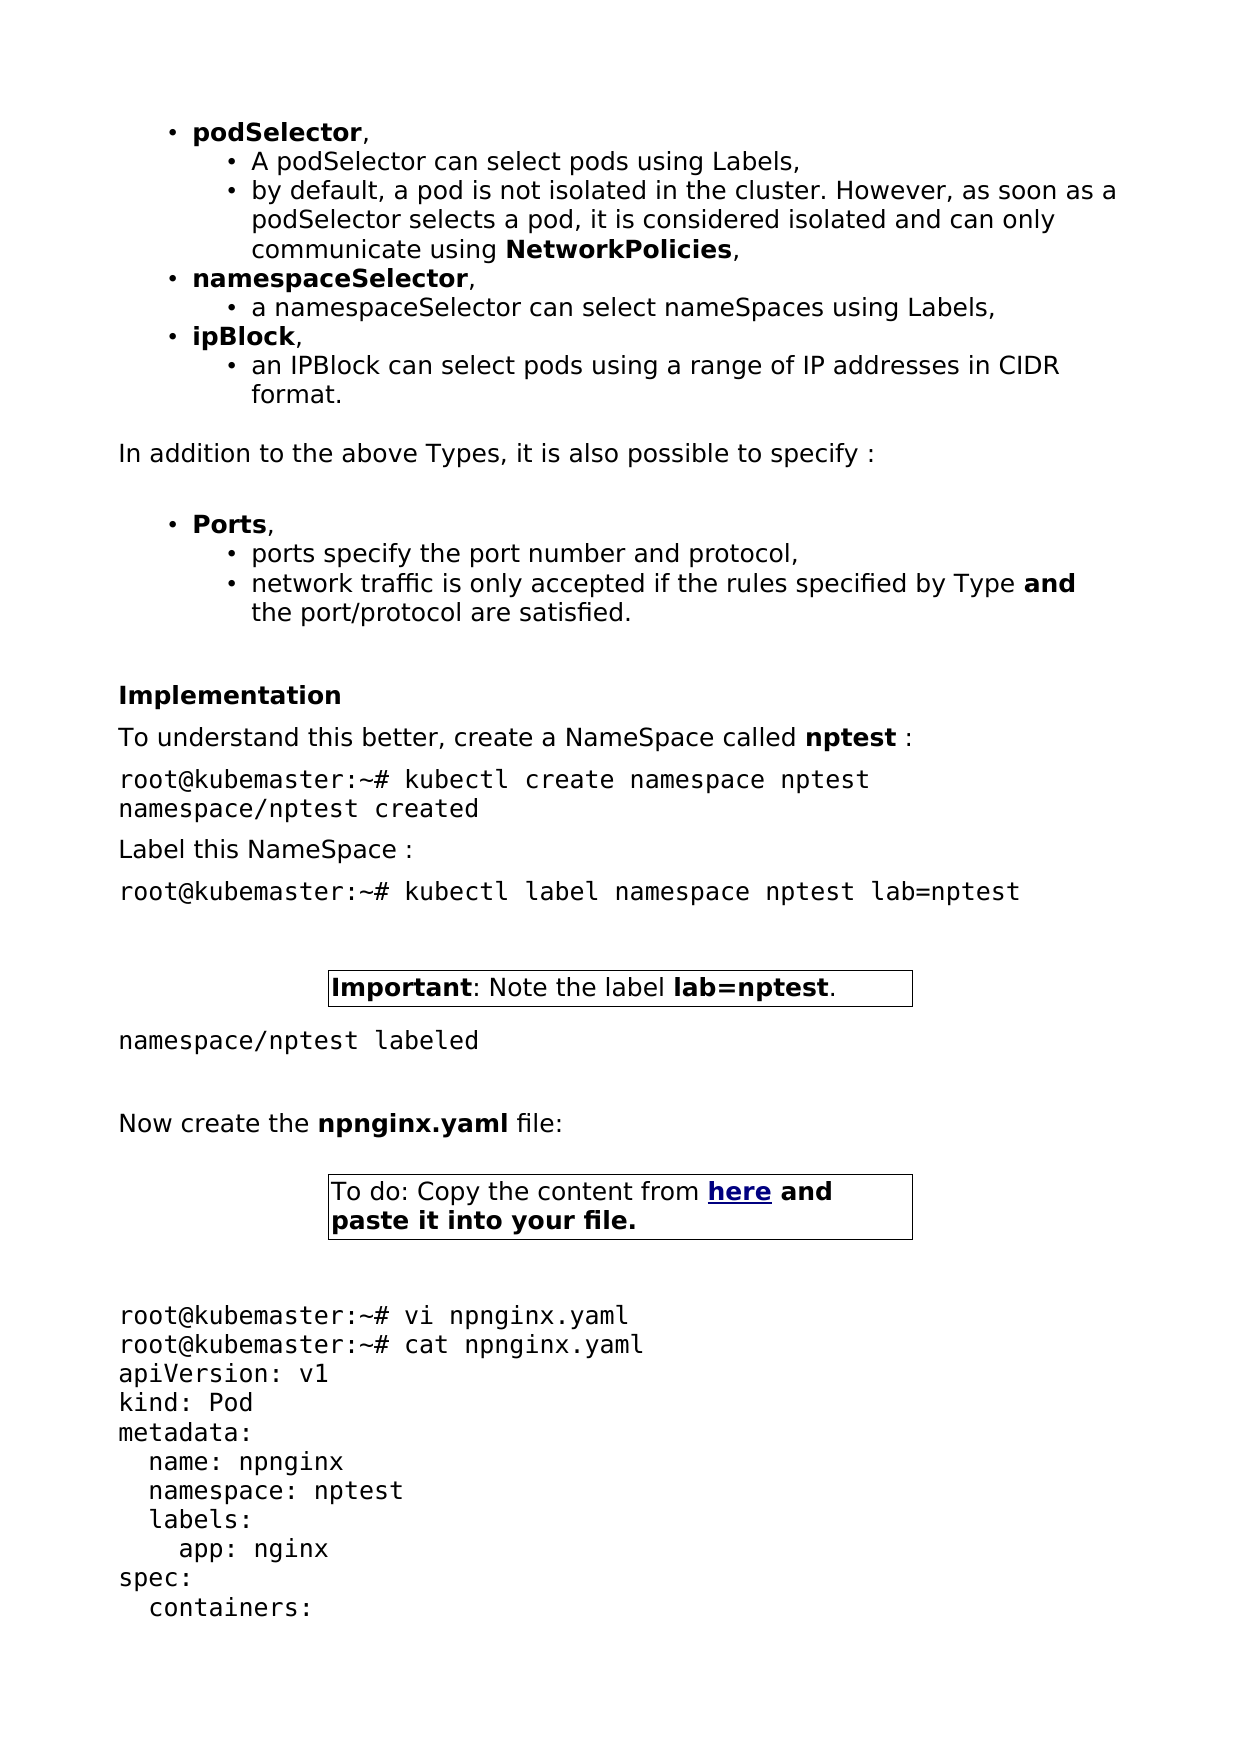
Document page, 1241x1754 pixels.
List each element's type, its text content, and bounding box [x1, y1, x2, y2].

list ports specify the port number and protocol, [236, 539, 1122, 569]
list A podSelector can select pods using Labels, [236, 147, 1122, 176]
subtitle Implementation [118, 682, 1122, 711]
text Now create the npnginx.yaml file: [118, 1109, 1122, 1138]
text root@kubemaster:~# kubectl create namespace nptest namespace/nptest created [118, 765, 1122, 823]
table_header Important: Note the label lab=nptest. [329, 971, 912, 1006]
table_header To do: Copy the content from here and paste it into your file. [329, 1175, 912, 1238]
text To understand this better, create a NameSpace called nptest : [118, 723, 1122, 752]
list an IPBlock can select pods using a range of IP addresses in CIDR format. [236, 351, 1122, 410]
list podSelector, [177, 118, 1122, 147]
list namespaceSelector, [177, 264, 1122, 293]
list network traffic is only accepted if the rules specified by Type and the port/protocol are satisfied. [236, 569, 1122, 627]
list by default, a pod is not isolated in the cluster. However, as soon as a podSelector selects a pod, it is considered isolated and can only communicate using NetworkPolicies, [236, 176, 1122, 264]
list Ports, [177, 510, 1122, 539]
text root@kubemaster:~# vi npnginx.yaml root@kubemaster:~# cat npnginx.yaml apiVersion: v1 kind: Pod metadata: name: npnginx namespace: nptest labels: app: nginx spec: containers: [118, 1301, 1122, 1622]
list ipBlock, [177, 322, 1122, 351]
text Label this NameSpace : [118, 835, 1122, 864]
text root@kubemaster:~# kubectl label namespace nptest lab=nptest namespace/nptest labeled [118, 877, 1122, 1056]
list a namespaceSelector can select nameSpaces using Labels, [236, 293, 1122, 322]
text In addition to the above Types, it is also possible to specify : [118, 439, 1122, 468]
